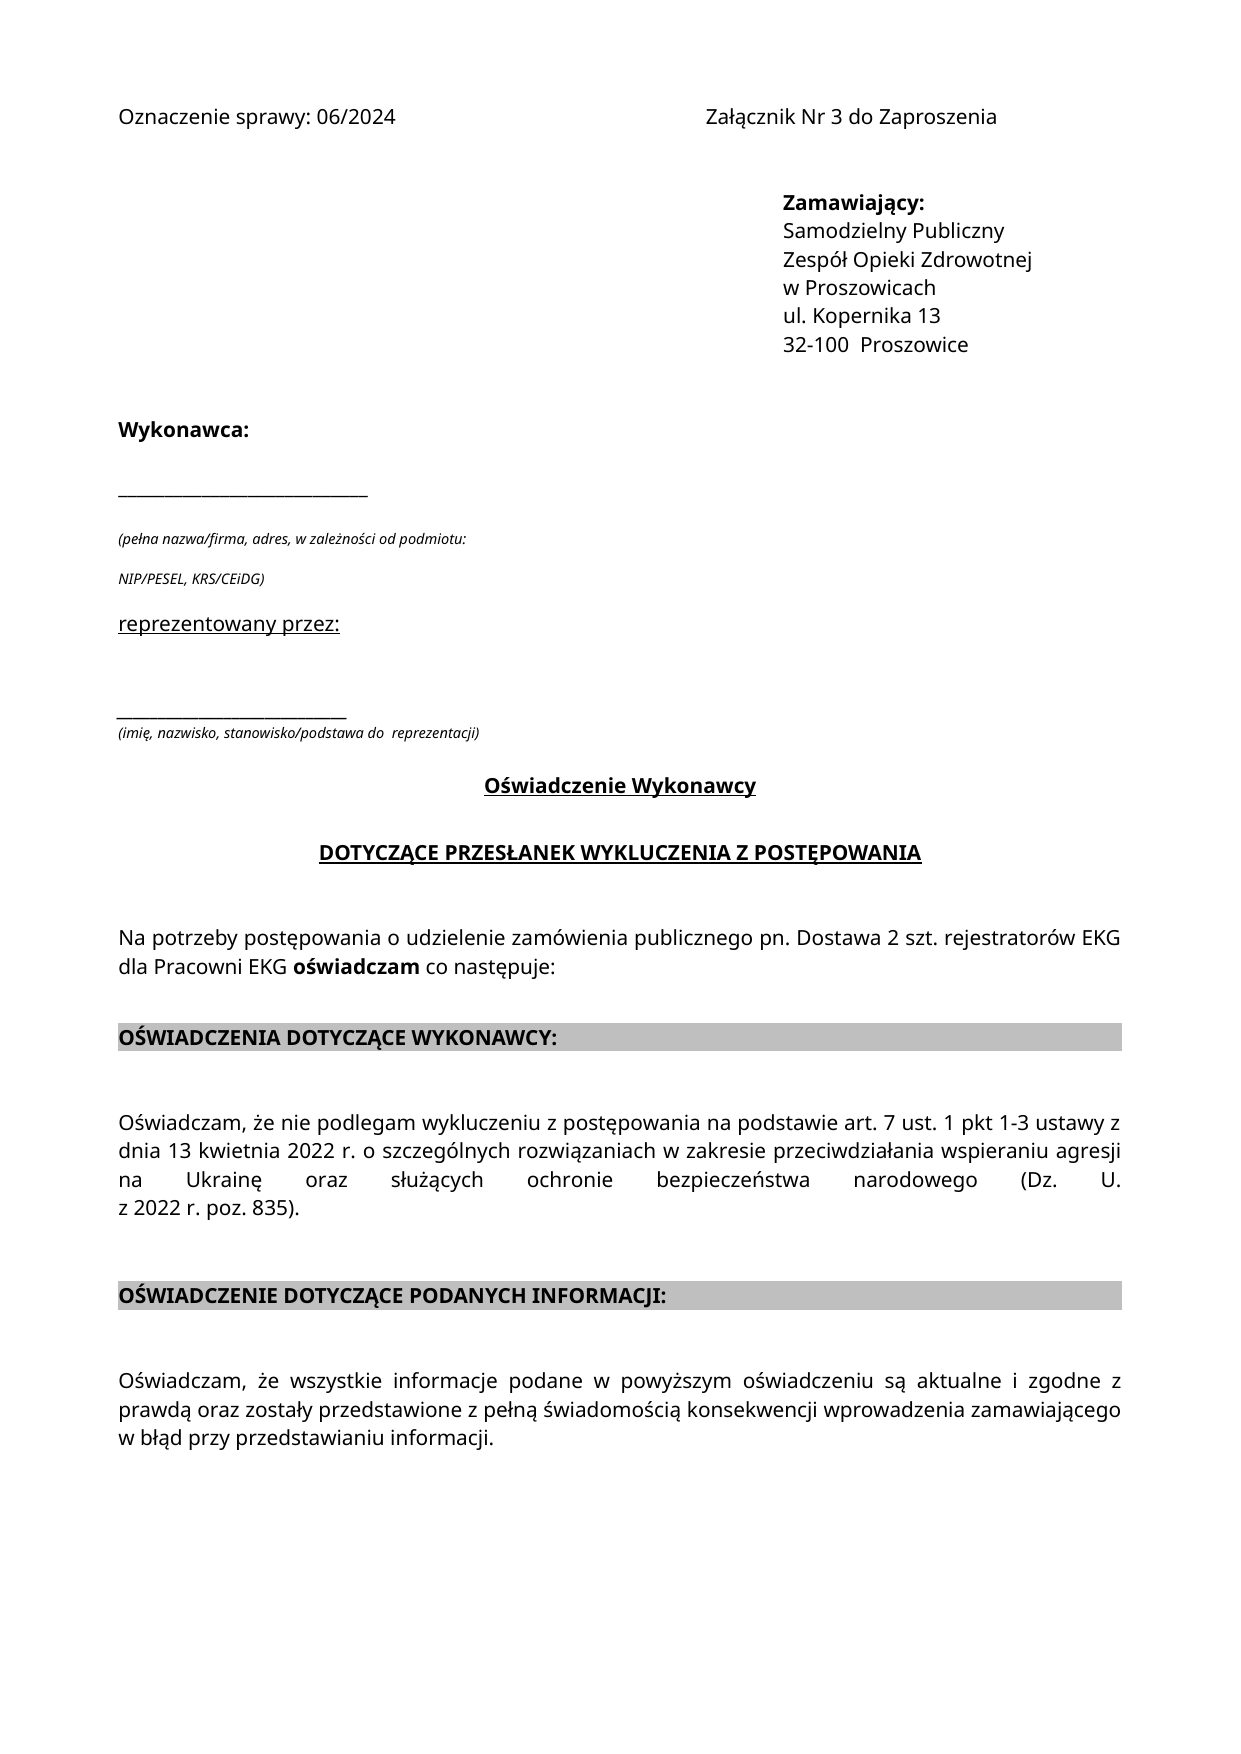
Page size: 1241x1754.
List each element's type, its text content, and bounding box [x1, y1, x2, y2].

text OŚWIADCZENIE DOTYCZĄCE PODANYCH INFORMACJI: [118, 1281, 1122, 1310]
text ___________________________ [118, 472, 502, 501]
text Oznaczenie sprawy: 06/2024 Załącznik Nr 3 do Zaproszenia [118, 102, 1122, 131]
text Oświadczam, że nie podlegam wykluczeniu z postępowania na podstawie art. 7 ust. 1 pkt 1-3 ustawy z dnia 13 kwietnia 2022 r. o szczególnych rozwiązaniach w zakresie przeciwdziałania wspieraniu agresji na Ukrainę oraz służących ochronie bezpieczeństwa narodowego (Dz. U. z 2022 r. poz. 835). [118, 1108, 1122, 1222]
text w Proszowicach [709, 273, 1122, 302]
text (imię, nazwisko, stanowisko/podstawa do reprezentacji) [118, 722, 502, 742]
text (pełna nazwa/firma, adres, w zależności od podmiotu: NIP/PESEL, KRS/CEiDG) [118, 529, 502, 589]
text DOTYCZĄCE PRZESŁANEK WYKLUCZENIA Z POSTĘPOWANIA [118, 838, 1122, 867]
text 32-100 Proszowice [709, 330, 1122, 358]
text Samodzielny Publiczny [709, 216, 1122, 245]
text Zespół Opieki Zdrowotnej [709, 245, 1122, 273]
text Oświadczam, że wszystkie informacje podane w powyższym oświadczeniu są aktualne i zgodne z prawdą oraz zostały przedstawione z pełną świadomością konsekwencji wprowadzenia zamawiającego w błąd przy przedstawianiu informacji. [118, 1366, 1122, 1452]
text Oświadczenie Wykonawcy [118, 771, 1122, 799]
text Wykonawca: [118, 415, 1122, 444]
text Zamawiający: [709, 188, 1122, 216]
text ul. Kopernika 13 [709, 302, 1122, 330]
text OŚWIADCZENIA DOTYCZĄCE WYKONAWCY: [118, 1023, 1122, 1051]
text Na potrzeby postępowania o udzielenie zamówienia publicznego pn. Dostawa 2 szt. rejestratorów EKG dla Pracowni EKG oświadczam co następuje: [118, 923, 1122, 980]
text ____________________________ [118, 694, 502, 722]
text reprezentowany przez: [118, 609, 1122, 637]
